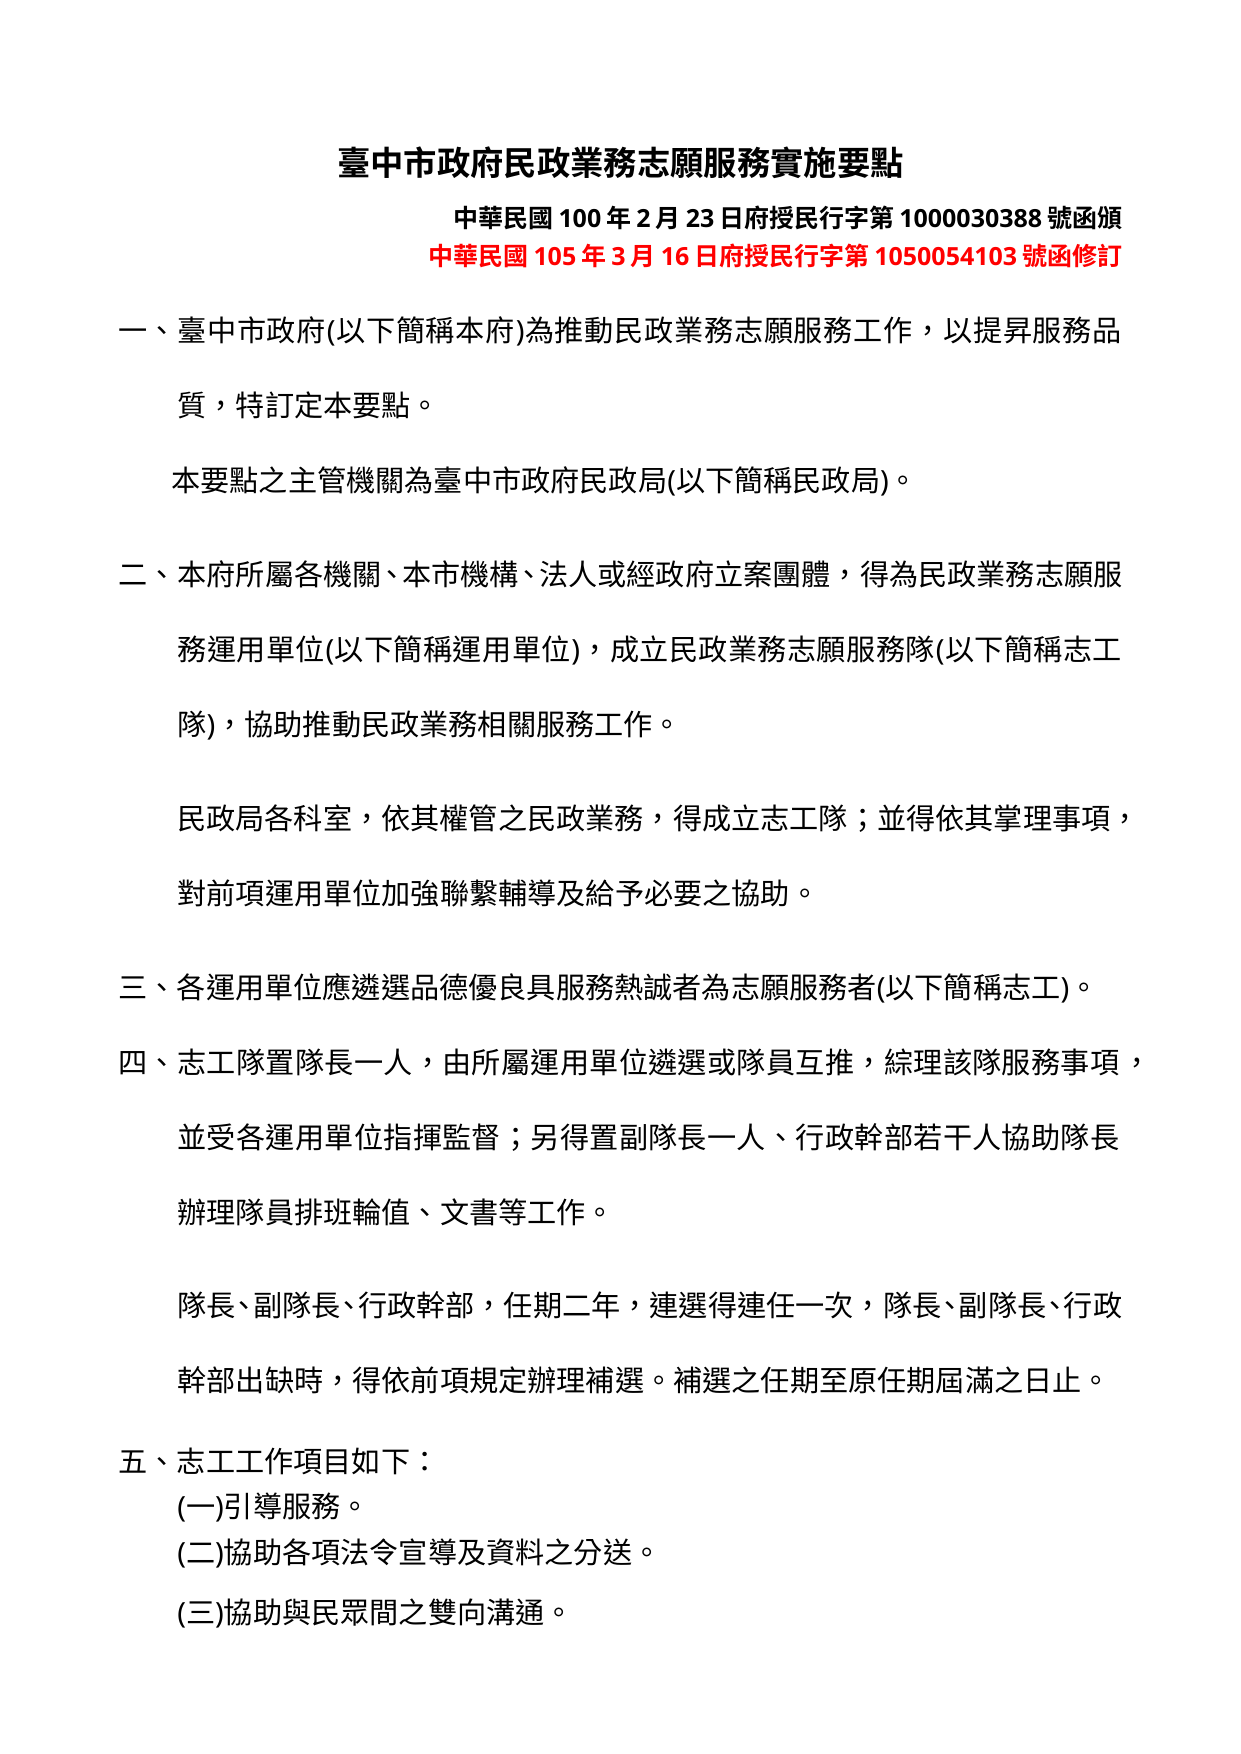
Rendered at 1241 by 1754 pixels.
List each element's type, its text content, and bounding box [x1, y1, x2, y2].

text 三、各運用單位應遴選品德優良具服務熱誠者為志願服務者(以下簡稱志工)。 [118, 948, 1122, 1023]
text 中華民國100年2月23日府授民行字第1000030388號函頒 [118, 198, 1122, 235]
text 四、志工隊置隊長一人，由所屬運用單位遴選或隊員互推，綜理該隊服務事項，並受各運用單位指揮監督；另得置副隊長一人、行政幹部若干人協助隊長辦理隊員排班輪值、文書等工作。 [118, 1023, 1122, 1248]
text 臺中市政府民政業務志願服務實施要點 [118, 123, 1122, 198]
text (三)協助與民眾間之雙向溝通。 [177, 1573, 1122, 1648]
text 本要點之主管機關為臺中市政府民政局(以下簡稱民政局)。 [171, 442, 1122, 517]
text 隊長、副隊長、行政幹部，任期二年，連選得連任一次，隊長、副隊長、行政幹部出缺時，得依前項規定辦理補選。補選之任期至原任期屆滿之日止。 [177, 1267, 1122, 1417]
list 臺中市政府(以下簡稱本府)為推動民政業務志願服務工作，以提昇服務品質，特訂定本要點。 [118, 292, 1122, 442]
text 五、志工工作項目如下： [118, 1435, 1122, 1481]
list 本府所屬各機關、本市機構、法人或經政府立案團體，得為民政業務志願服務運用單位(以下簡稱運用單位)，成立民政業務志願服務隊(以下簡稱志工隊)，協助推動民政業務相關服務工作。 [118, 535, 1122, 760]
text 民政局各科室，依其權管之民政業務，得成立志工隊；並得依其掌理事項，對前項運用單位加強聯繫輔導及給予必要之協助。 [177, 779, 1122, 929]
text 中華民國105年3月16日府授民行字第1050054103號函修訂 [118, 235, 1122, 273]
text (二)協助各項法令宣導及資料之分送。 [177, 1527, 1122, 1573]
text (一)引導服務。 [177, 1481, 1122, 1527]
